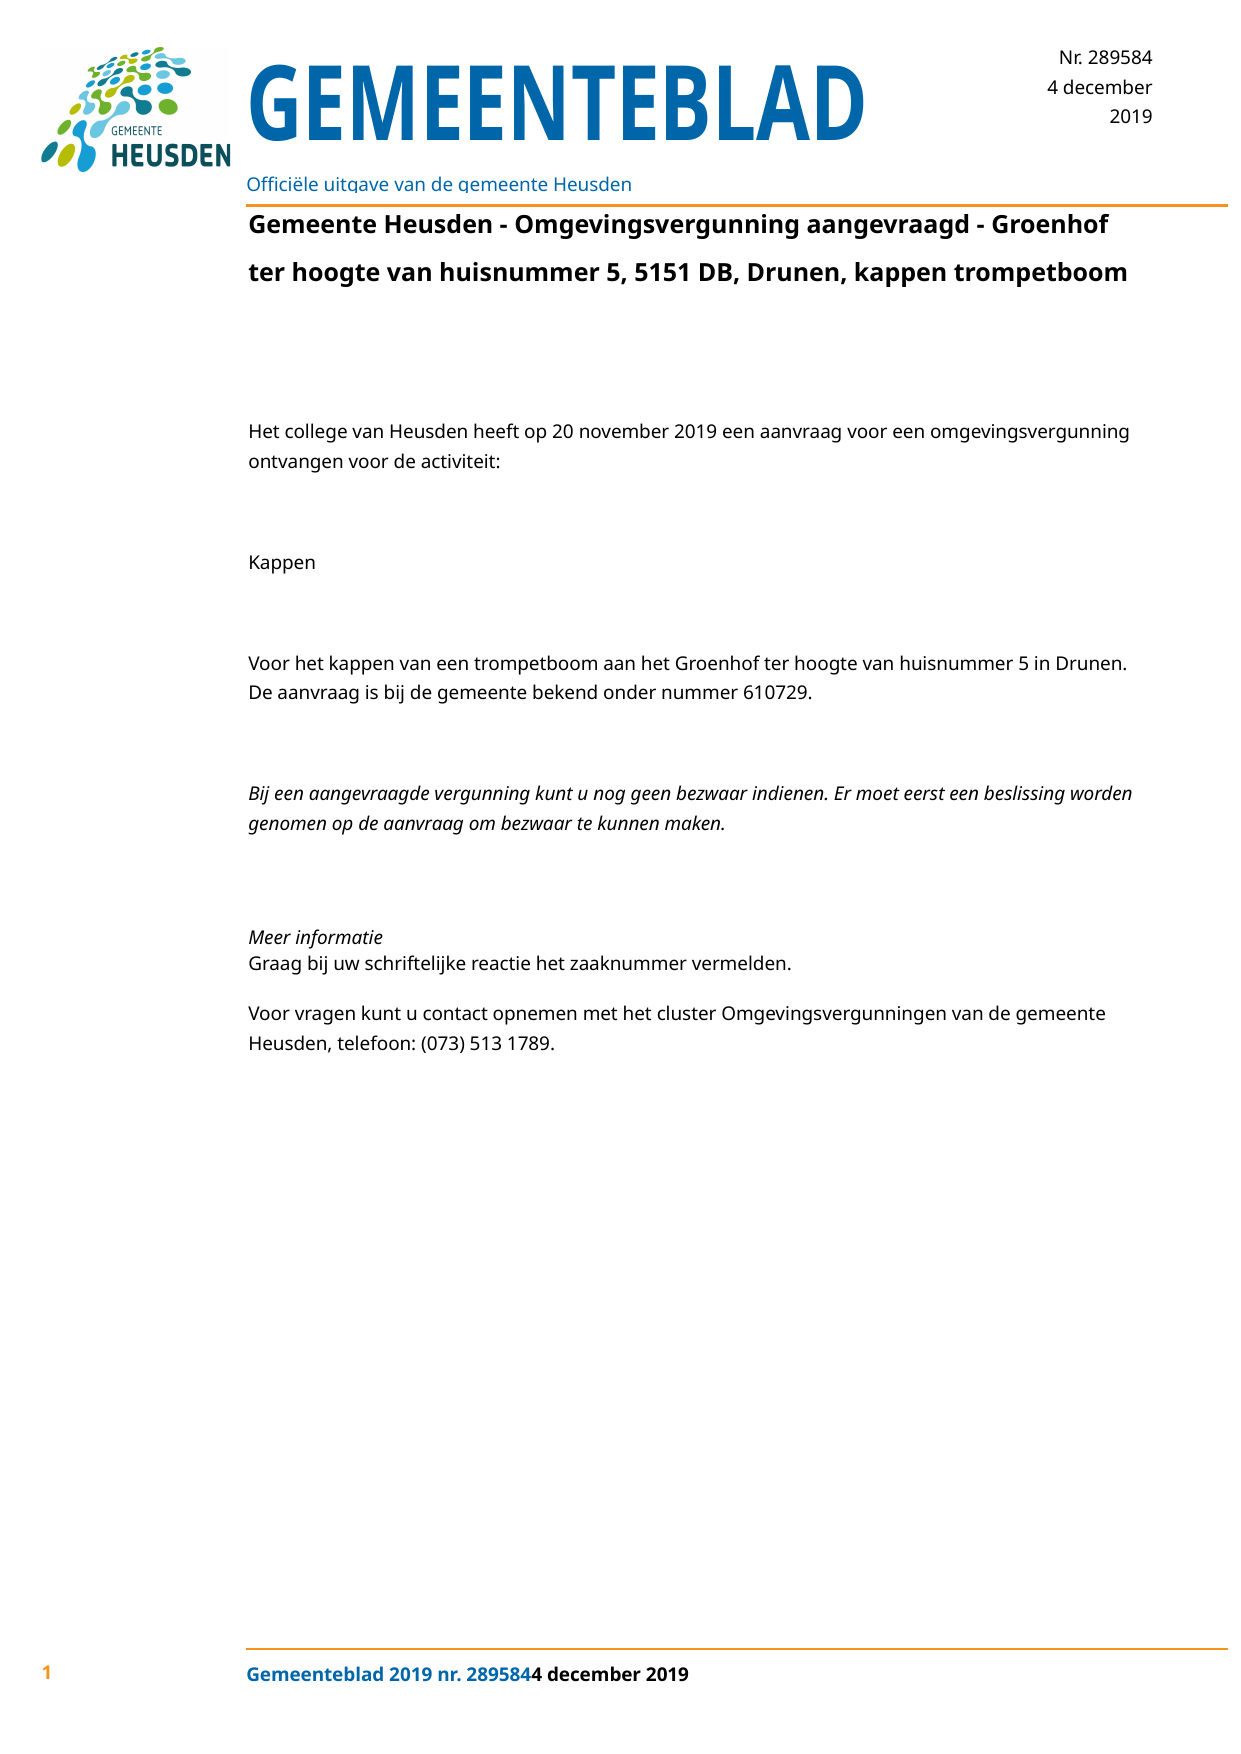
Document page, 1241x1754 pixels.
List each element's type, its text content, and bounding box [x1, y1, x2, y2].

text Kappen [248, 549, 1152, 575]
text Gemeente Heusden - Omgevingsvergunning aangevraagd - Groenhof ter hoogte van huisnummer 5, 5151 DB, Drunen, kappen trompetboom [248, 207, 1152, 288]
text Graag bij uw schriftelijke reactie het zaaknummer vermelden. [248, 950, 1152, 976]
text Meer informatie [248, 924, 1152, 950]
text Het college van Heusden heeft op 20 november 2019 een aanvraag voor een omgevingsvergunning ontvangen voor de activiteit: [248, 419, 1152, 474]
text Bij een aangevraagde vergunning kunt u nog geen bezwaar indienen. Er moet eerst een beslissing worden genomen op de aanvraag om bezwaar te kunnen maken. [248, 780, 1152, 836]
picture [41, 47, 231, 172]
text Voor het kappen van een trompetboom aan het Groenhof ter hoogte van huisnummer 5 in Drunen. De aanvraag is bij de gemeente bekend onder nummer 610729. [248, 650, 1152, 705]
text Voor vragen kunt u contact opnemen met het cluster Omgevingsvergunningen van de gemeente Heusden, telefoon: (073) 513 1789. [248, 1001, 1152, 1056]
